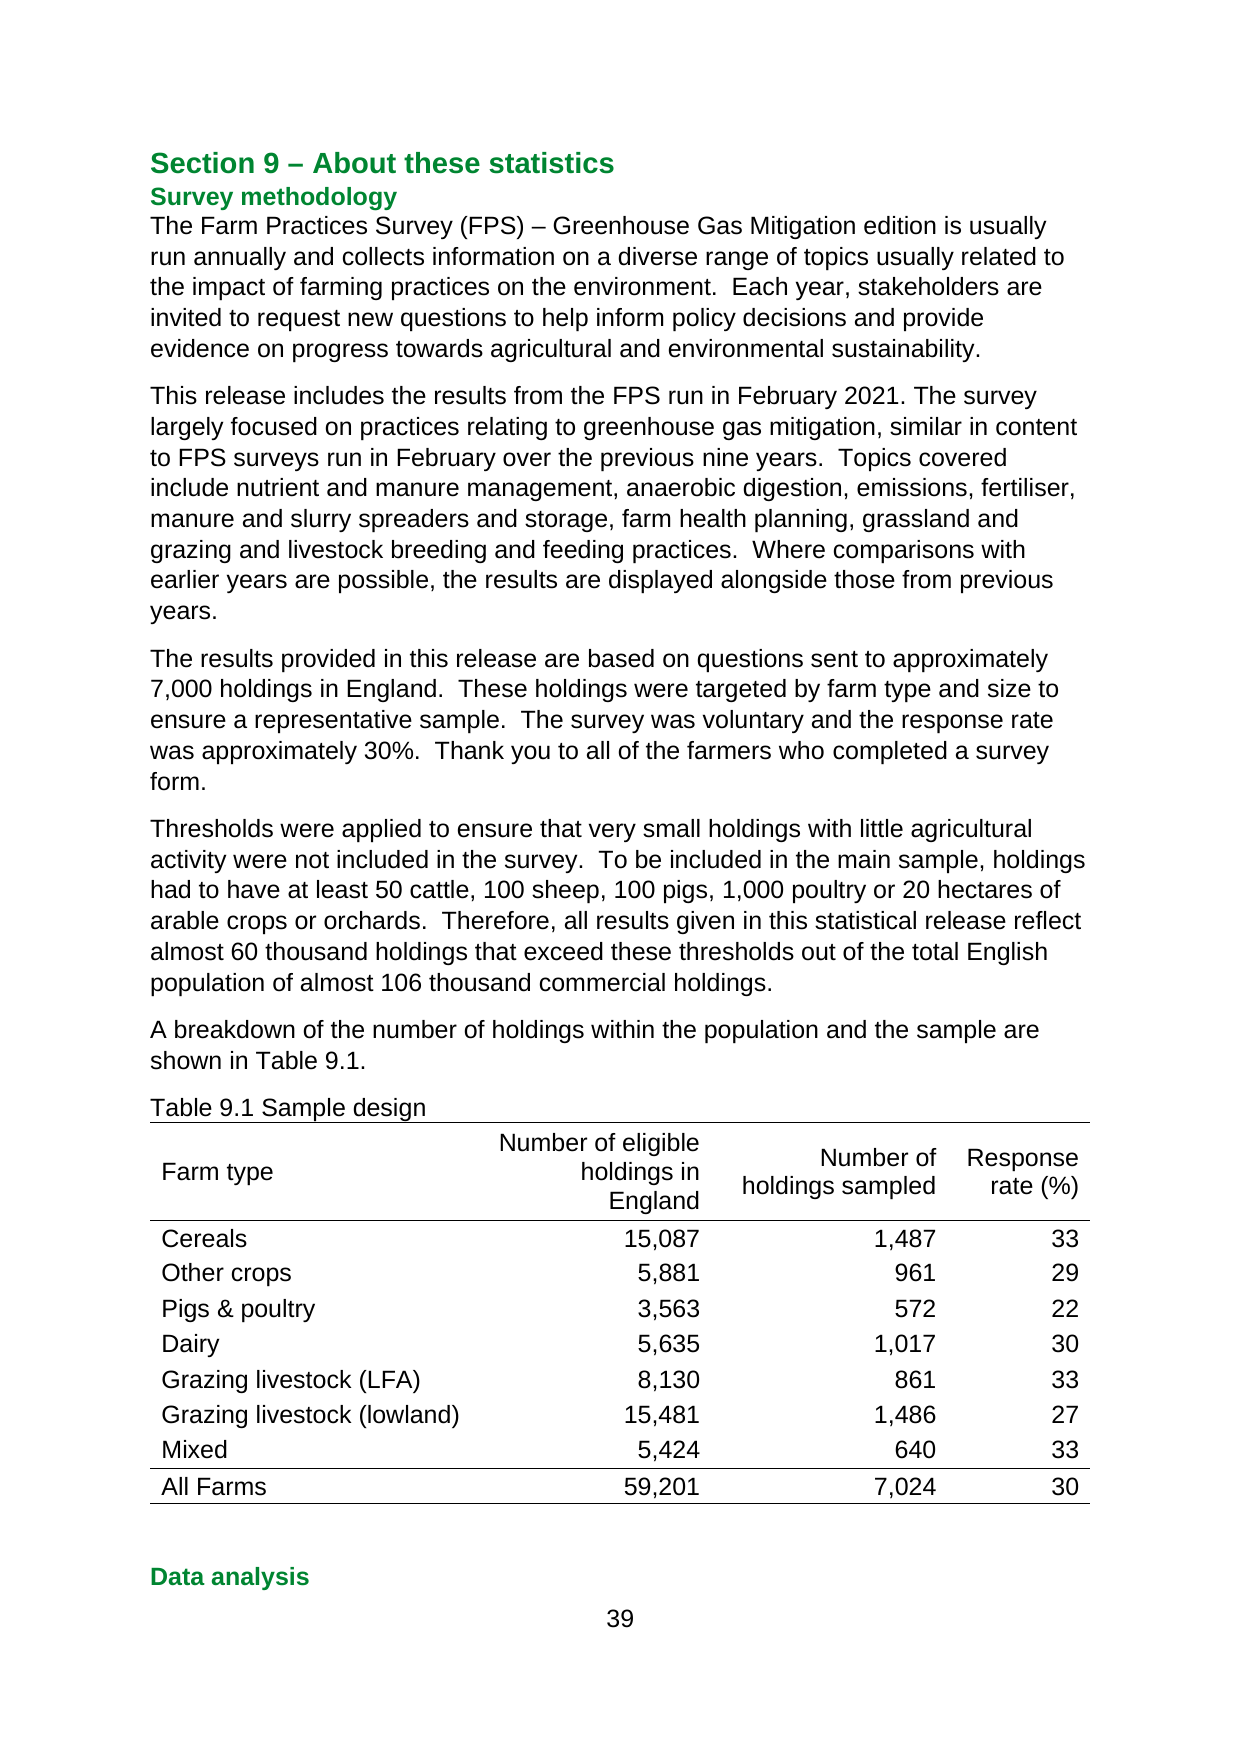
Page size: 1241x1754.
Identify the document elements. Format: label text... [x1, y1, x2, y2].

table_cell Grazing livestock (LFA) [150, 1361, 475, 1397]
table_cell 7,024 [711, 1469, 947, 1503]
text The results provided in this release are based on questions sent to approximately 7,000 holdings in England. These holdings were targeted by farm type and size to ensure a representative sample. The survey was voluntary and the response rate was approximately 30%. Thank you to all of the farmers who completed a survey form. [150, 643, 1090, 795]
table_cell 5,635 [475, 1326, 711, 1361]
table_cell 30 [948, 1326, 1090, 1361]
table_header Number of holdings sampled [711, 1123, 947, 1220]
table_cell 1,017 [711, 1326, 947, 1361]
text The Farm Practices Survey (FPS) – Greenhouse Gas Mitigation edition is usually run annually and collects information on a diverse range of topics usually related to the impact of farming practices on the environment. Each year, stakeholders are invited to request new questions to help inform policy decisions and provide evidence on progress towards agricultural and environmental sustainability. [150, 211, 1090, 362]
table_cell 5,881 [475, 1255, 711, 1291]
table_cell 33 [948, 1432, 1090, 1468]
table_cell Cereals [150, 1221, 475, 1255]
table_cell Grazing livestock (lowland) [150, 1397, 475, 1432]
text Thresholds were applied to ensure that very small holdings with little agricultural activity were not included in the survey. To be included in the main sample, holdings had to have at least 50 cattle, 100 sheep, 100 pigs, 1,000 poultry or 20 hectares of arable crops or orchards. Therefore, all results given in this statistical release reflect almost 60 thousand holdings that exceed these thresholds out of the total English population of almost 106 thousand commercial holdings. [150, 814, 1090, 996]
table_cell 640 [711, 1432, 947, 1468]
table_cell 29 [948, 1255, 1090, 1291]
table_header Farm type [150, 1123, 475, 1220]
text This release includes the results from the FPS run in February 2021. The survey largely focused on practices relating to greenhouse gas mitigation, similar in content to FPS surveys run in February over the previous nine years. Topics covered include nutrient and manure management, anaerobic digestion, emissions, fertiliser, manure and slurry spreaders and storage, farm health planning, grassland and grazing and livestock breeding and feeding practices. Where comparisons with earlier years are possible, the results are displayed alongside those from previous years. [150, 381, 1090, 625]
table_cell 33 [948, 1361, 1090, 1397]
table_cell Mixed [150, 1432, 475, 1468]
text Survey methodology [150, 182, 1090, 211]
table_cell 33 [948, 1221, 1090, 1255]
text Table 9.1 Sample design [150, 1093, 1090, 1122]
table_cell Other crops [150, 1255, 475, 1291]
table_cell 1,486 [711, 1397, 947, 1432]
table_cell 15,087 [475, 1221, 711, 1255]
table_cell 27 [948, 1397, 1090, 1432]
table_header Response rate (%) [948, 1123, 1090, 1220]
subtitle Section 9 – About these statistics [150, 146, 1090, 180]
table_cell Dairy [150, 1326, 475, 1361]
table_cell 961 [711, 1255, 947, 1291]
table_cell All Farms [150, 1469, 475, 1503]
table_cell 572 [711, 1291, 947, 1326]
table_cell Pigs & poultry [150, 1291, 475, 1326]
table_cell 15,481 [475, 1397, 711, 1432]
text A breakdown of the number of holdings within the population and the sample are shown in Table 9.1. [150, 1015, 1090, 1074]
table_cell 861 [711, 1361, 947, 1397]
text Data analysis [150, 1562, 1090, 1590]
table_cell 1,487 [711, 1221, 947, 1255]
table_cell 59,201 [475, 1469, 711, 1503]
table_cell 8,130 [475, 1361, 711, 1397]
table_cell 5,424 [475, 1432, 711, 1468]
table_cell 3,563 [475, 1291, 711, 1326]
table_cell 22 [948, 1291, 1090, 1326]
table_header Number of eligible holdings in England [475, 1123, 711, 1220]
table_cell 30 [948, 1469, 1090, 1503]
